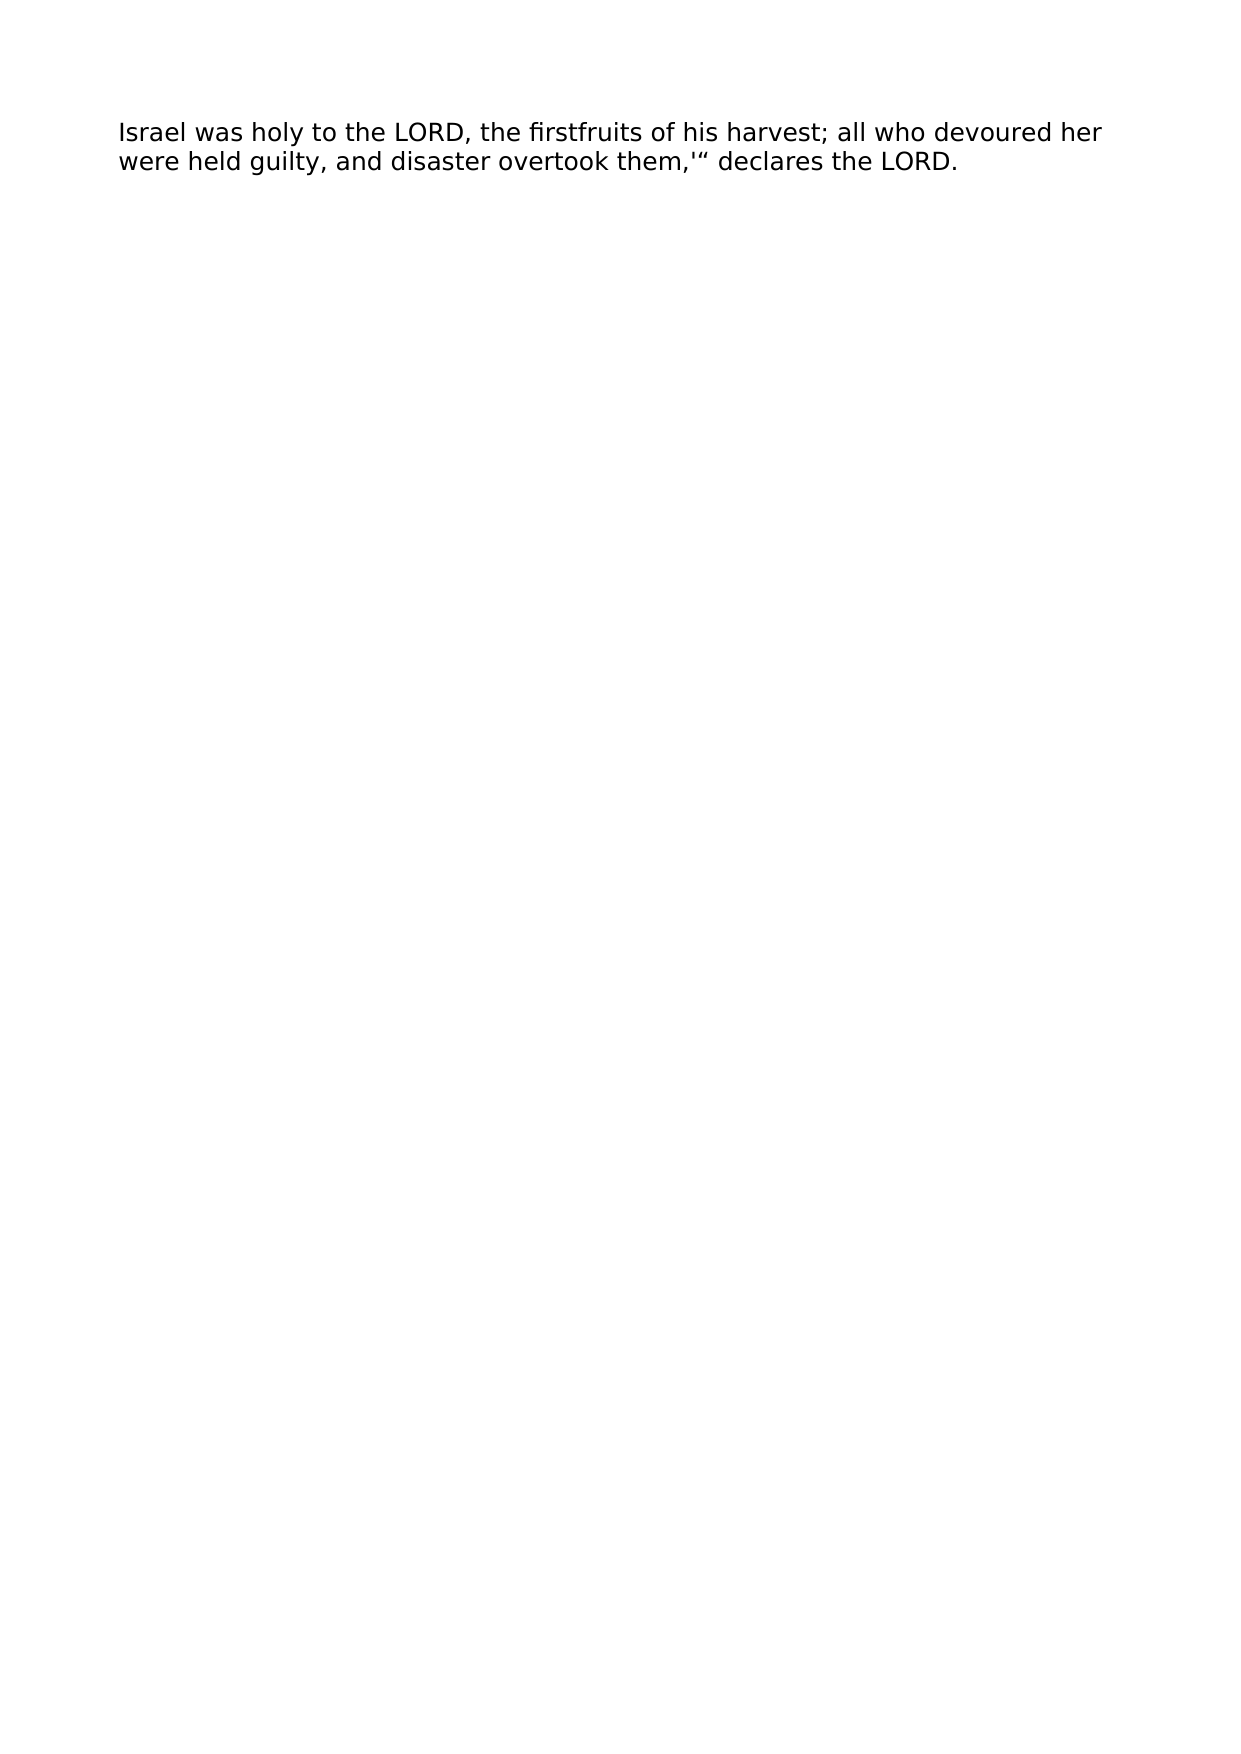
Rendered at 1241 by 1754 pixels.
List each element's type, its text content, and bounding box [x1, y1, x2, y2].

text Israel was holy to the LORD, the firstfruits of his harvest; all who devoured her were held guilty, and disaster overtook them,'“ declares the LORD. [118, 118, 1122, 176]
